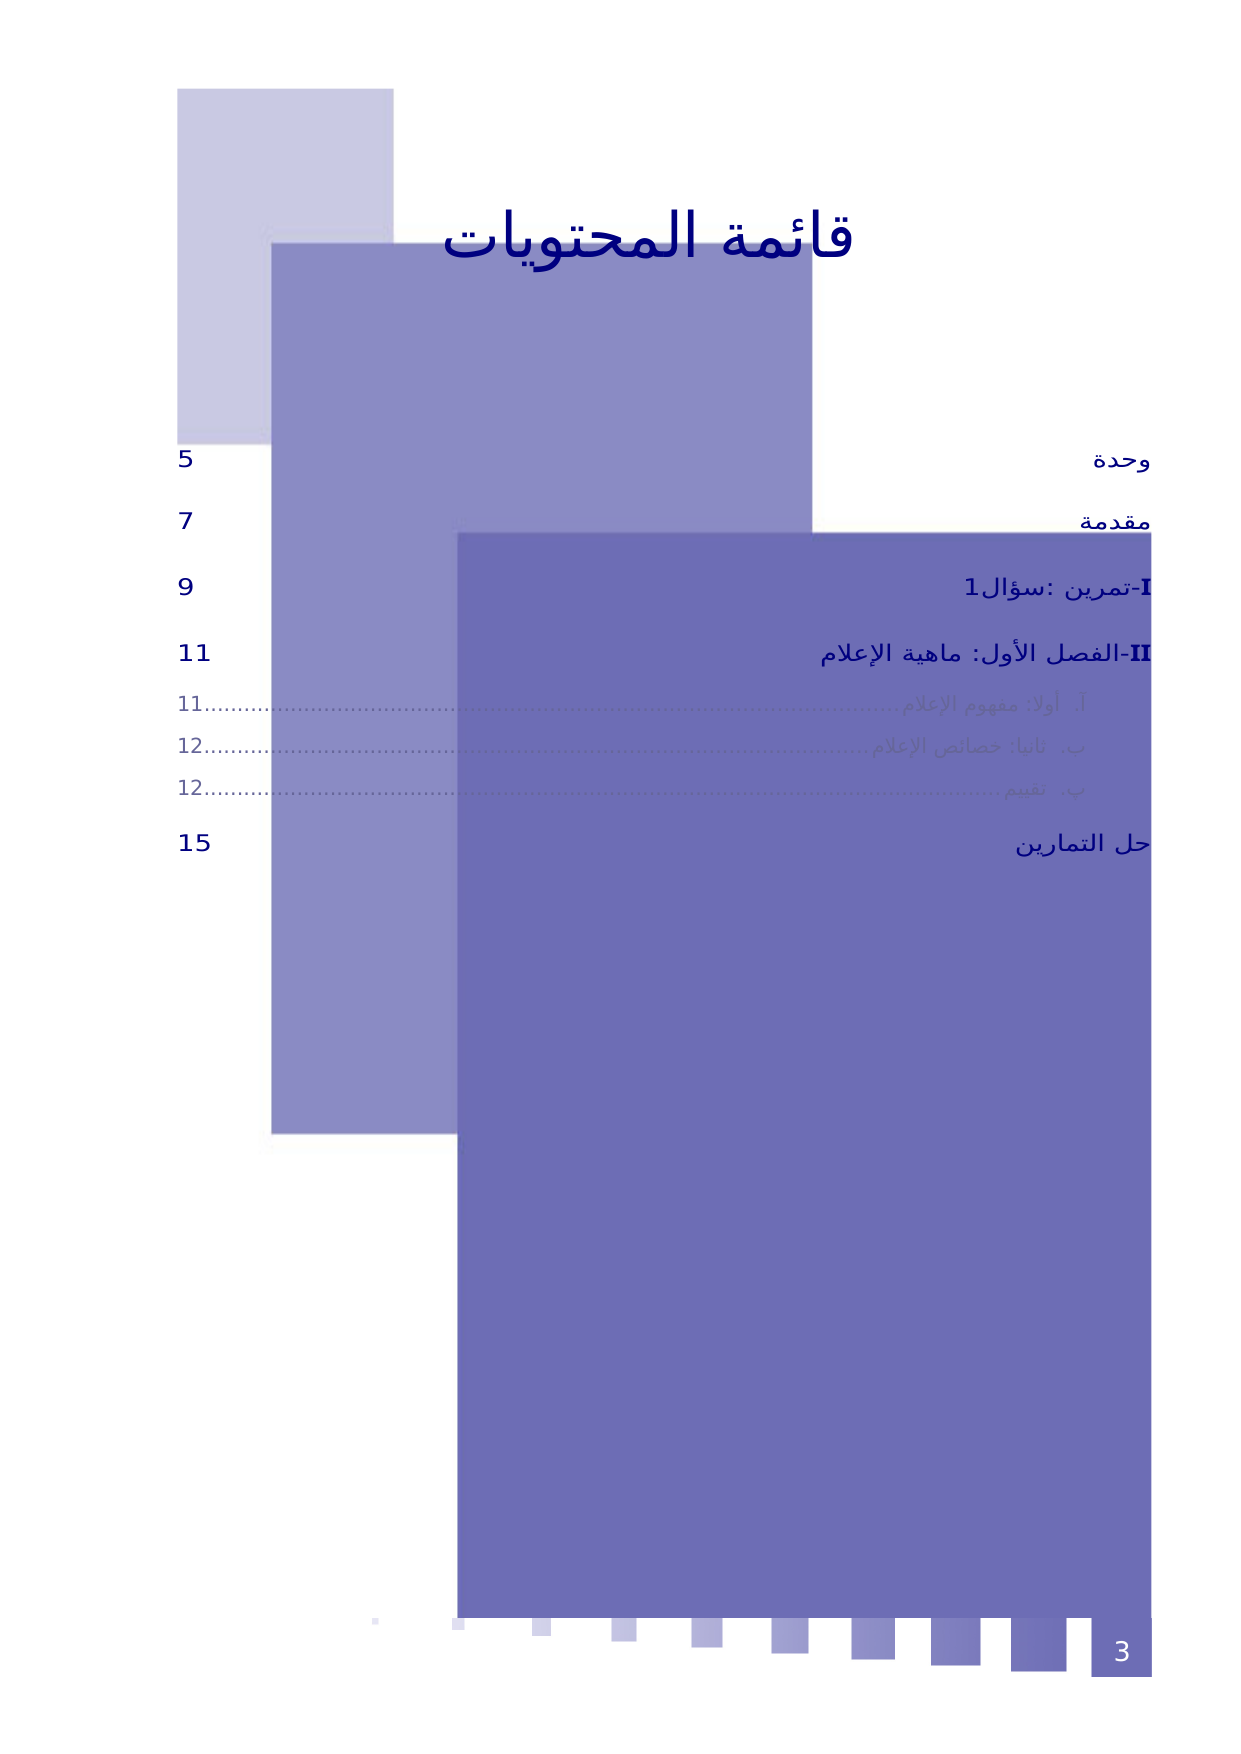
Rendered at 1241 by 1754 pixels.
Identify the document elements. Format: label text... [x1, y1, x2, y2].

title پ. تقييم 12 [177, 776, 1093, 800]
picture [177, 535, 1152, 571]
title I-تمرين :سؤال1 9 [177, 571, 1152, 602]
title قائمة المحتويات [213, 199, 856, 272]
picture [177, 88, 1152, 446]
picture [177, 473, 1152, 508]
picture [177, 602, 1152, 637]
title مقدمة 7 [177, 508, 1152, 535]
picture [177, 668, 1152, 830]
title ب. ثانيا: خصائص الإعلام 12 [177, 734, 1093, 758]
picture [177, 857, 1152, 1677]
title آ. أولا: مفهوم الإعلام 11 [177, 692, 1093, 716]
title II-الفصل الأول: ماهية الإعلام 11 [177, 637, 1152, 668]
title وحدة 5 [177, 446, 1152, 473]
title حل التمارين 15 [177, 830, 1152, 857]
